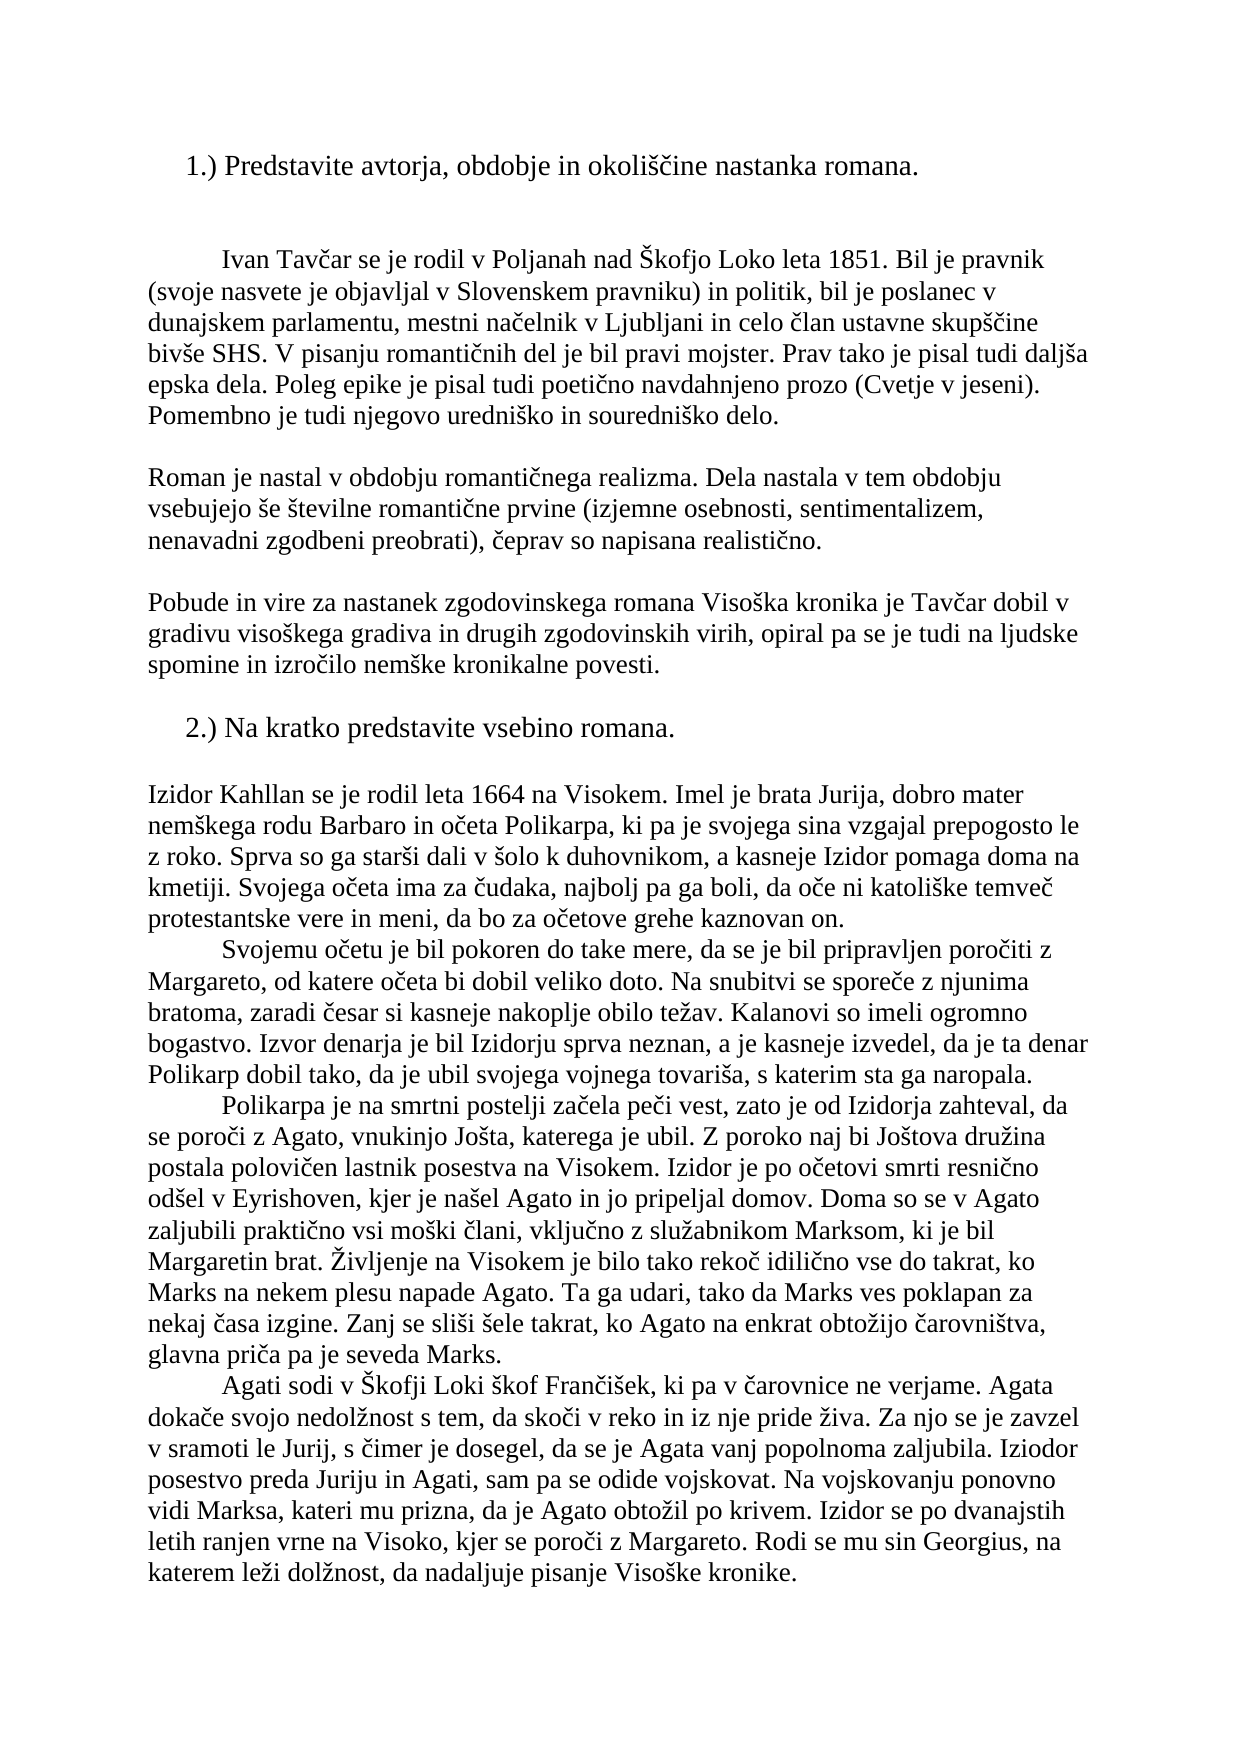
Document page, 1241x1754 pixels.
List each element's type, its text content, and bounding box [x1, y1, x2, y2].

text Polikarpa je na smrtni postelji začela peči vest, zato je od Izidorja zahteval, da se poroči z Agato, vnukinjo Jošta, katerega je ubil. Z poroko naj bi Joštova družina postala polovičen lastnik posestva na Visokem. Izidor je po očetovi smrti resnično odšel v Eyrishoven, kjer je našel Agato in jo pripeljal domov. Doma so se v Agato zaljubili praktično vsi moški člani, vključno z služabnikom Marksom, ki je bil Margaretin brat. Življenje na Visokem je bilo tako rekoč idilično vse do takrat, ko Marks na nekem plesu napade Agato. Ta ga udari, tako da Marks ves poklapan za nekaj časa izgine. Zanj se sliši šele takrat, ko Agato na enkrat obtožijo čarovništva, glavna priča pa je seveda Marks. [148, 1089, 1093, 1369]
text Svojemu očetu je bil pokoren do take mere, da se je bil pripravljen poročiti z Margareto, od katere očeta bi dobil veliko doto. Na snubitvi se sporeče z njunima bratoma, zaradi česar si kasneje nakoplje obilo težav. Kalanovi so imeli ogromno bogastvo. Izvor denarja je bil Izidorju sprva neznan, a je kasneje izvedel, da je ta denar Polikarp dobil tako, da je ubil svojega vojnega tovariša, s katerim sta ga naropala. [148, 933, 1093, 1089]
text Pobude in vire za nastanek zgodovinskega romana Visoška kronika je Tavčar dobil v gradivu visoškega gradiva in drugih zgodovinskih virih, opiral pa se je tudi na ljudske spomine in izročilo nemške kronikalne povesti. [148, 586, 1093, 679]
text Izidor Kahllan se je rodil leta 1664 na Visokem. Imel je brata Jurija, dobro mater nemškega rodu Barbaro in očeta Polikarpa, ki pa je svojega sina vzgajal prepogosto le z roko. Sprva so ga starši dali v šolo k duhovnikom, a kasneje Izidor pomaga doma na kmetiji. Svojega očeta ima za čudaka, najbolj pa ga boli, da oče ni katoliške temveč protestantske vere in meni, da bo za očetove grehe kaznovan on. [148, 778, 1093, 933]
list Predstavite avtorja, obdobje in okoliščine nastanka romana. [185, 148, 1093, 181]
text Ivan Tavčar se je rodil v Poljanah nad Škofjo Loko leta 1851. Bil je pravnik (svoje nasvete je objavljal v Slovenskem pravniku) in politik, bil je poslanec v dunajskem parlamentu, mestni načelnik v Ljubljani in celo član ustavne skupščine bivše SHS. V pisanju romantičnih del je bil pravi mojster. Prav tako je pisal tudi daljša epska dela. Poleg epike je pisal tudi poetično navdahnjeno prozo (Cvetje v jeseni). Pomembno je tudi njegovo uredniško in souredniško delo. [148, 243, 1093, 430]
list Na kratko predstavite vsebino romana. [185, 711, 1093, 744]
text Roman je nastal v obdobju romantičnega realizma. Dela nastala v tem obdobju vsebujejo še številne romantične prvine (izjemne osebnosti, sentimentalizem, nenavadni zgodbeni preobrati), čeprav so napisana realistično. [148, 461, 1093, 555]
text Agati sodi v Škofji Loki škof Frančišek, ki pa v čarovnice ne verjame. Agata dokače svojo nedolžnost s tem, da skoči v reko in iz nje pride živa. Za njo se je zavzel v sramoti le Jurij, s čimer je dosegel, da se je Agata vanj popolnoma zaljubila. Iziodor posestvo preda Juriju in Agati, sam pa se odide vojskovat. Na vojskovanju ponovno vidi Marksa, kateri mu prizna, da je Agato obtožil po krivem. Izidor se po dvanajstih letih ranjen vrne na Visoko, kjer se poroči z Margareto. Rodi se mu sin Georgius, na katerem leži dolžnost, da nadaljuje pisanje Visoške kronike. [148, 1369, 1093, 1587]
